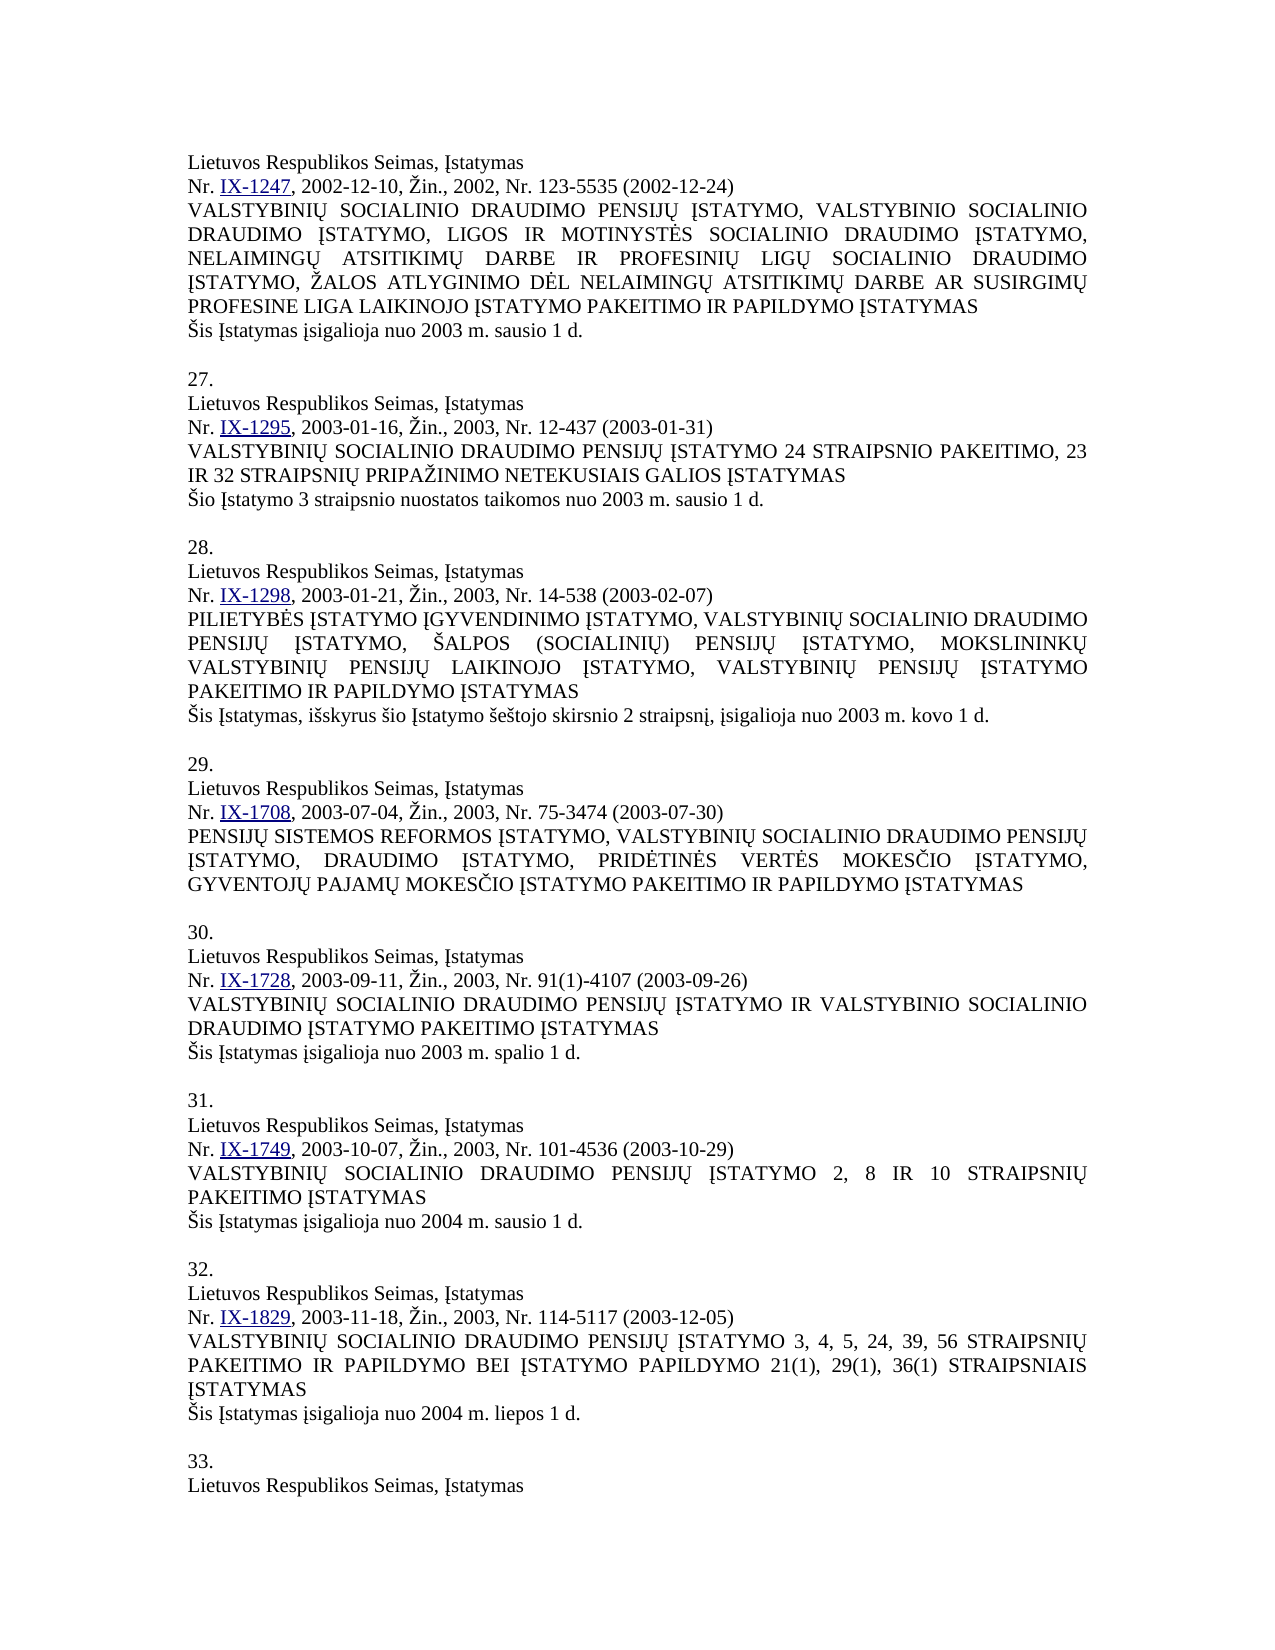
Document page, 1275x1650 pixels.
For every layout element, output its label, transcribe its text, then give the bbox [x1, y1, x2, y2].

text 28. [187, 535, 1088, 559]
text Šis Įstatymas, išskyrus šio Įstatymo šeštojo skirsnio 2 straipsnį, įsigalioja nuo 2003 m. kovo 1 d. [187, 703, 1088, 727]
text VALSTYBINIŲ SOCIALINIO DRAUDIMO PENSIJŲ ĮSTATYMO 3, 4, 5, 24, 39, 56 STRAIPSNIŲ PAKEITIMO IR PAPILDYMO BEI ĮSTATYMO PAPILDYMO 21(1), 29(1), 36(1) STRAIPSNIAIS ĮSTATYMAS [187, 1329, 1088, 1401]
text Nr. IX-1298, 2003-01-21, Žin., 2003, Nr. 14-538 (2003-02-07) [187, 583, 1088, 607]
text VALSTYBINIŲ SOCIALINIO DRAUDIMO PENSIJŲ ĮSTATYMO, VALSTYBINIO SOCIALINIO DRAUDIMO ĮSTATYMO, LIGOS IR MOTINYSTĖS SOCIALINIO DRAUDIMO ĮSTATYMO, NELAIMINGŲ ATSITIKIMŲ DARBE IR PROFESINIŲ LIGŲ SOCIALINIO DRAUDIMO ĮSTATYMO, ŽALOS ATLYGINIMO DĖL NELAIMINGŲ ATSITIKIMŲ DARBE AR SUSIRGIMŲ PROFESINE LIGA LAIKINOJO ĮSTATYMO PAKEITIMO IR PAPILDYMO ĮSTATYMAS [187, 198, 1088, 318]
text Nr. IX-1749, 2003-10-07, Žin., 2003, Nr. 101-4536 (2003-10-29) [187, 1137, 1088, 1161]
text 30. [187, 920, 1088, 944]
text Šis Įstatymas įsigalioja nuo 2004 m. liepos 1 d. [187, 1401, 1088, 1425]
text Lietuvos Respublikos Seimas, Įstatymas [187, 1281, 1088, 1305]
text Nr. IX-1728, 2003-09-11, Žin., 2003, Nr. 91(1)-4107 (2003-09-26) [187, 968, 1088, 992]
text Lietuvos Respublikos Seimas, Įstatymas [187, 1473, 1088, 1497]
text Lietuvos Respublikos Seimas, Įstatymas [187, 944, 1088, 968]
text Nr. IX-1829, 2003-11-18, Žin., 2003, Nr. 114-5117 (2003-12-05) [187, 1305, 1088, 1329]
text Šis Įstatymas įsigalioja nuo 2004 m. sausio 1 d. [187, 1209, 1088, 1233]
text Lietuvos Respublikos Seimas, Įstatymas [187, 559, 1088, 583]
text PILIETYBĖS ĮSTATYMO ĮGYVENDINIMO ĮSTATYMO, VALSTYBINIŲ SOCIALINIO DRAUDIMO PENSIJŲ ĮSTATYMO, ŠALPOS (SOCIALINIŲ) PENSIJŲ ĮSTATYMO, MOKSLININKŲ VALSTYBINIŲ PENSIJŲ LAIKINOJO ĮSTATYMO, VALSTYBINIŲ PENSIJŲ ĮSTATYMO PAKEITIMO IR PAPILDYMO ĮSTATYMAS [187, 607, 1088, 703]
text Šis Įstatymas įsigalioja nuo 2003 m. spalio 1 d. [187, 1040, 1088, 1064]
text Šis Įstatymas įsigalioja nuo 2003 m. sausio 1 d. [187, 318, 1088, 342]
text Lietuvos Respublikos Seimas, Įstatymas [187, 150, 1088, 174]
text 32. [187, 1257, 1088, 1281]
text Lietuvos Respublikos Seimas, Įstatymas [187, 1112, 1088, 1137]
text 31. [187, 1088, 1088, 1112]
text VALSTYBINIŲ SOCIALINIO DRAUDIMO PENSIJŲ ĮSTATYMO IR VALSTYBINIO SOCIALINIO DRAUDIMO ĮSTATYMO PAKEITIMO ĮSTATYMAS [187, 992, 1088, 1040]
text Lietuvos Respublikos Seimas, Įstatymas [187, 391, 1088, 415]
text 29. [187, 752, 1088, 776]
text Nr. IX-1247, 2002-12-10, Žin., 2002, Nr. 123-5535 (2002-12-24) [187, 174, 1088, 198]
text VALSTYBINIŲ SOCIALINIO DRAUDIMO PENSIJŲ ĮSTATYMO 2, 8 IR 10 STRAIPSNIŲ PAKEITIMO ĮSTATYMAS [187, 1161, 1088, 1209]
text Šio Įstatymo 3 straipsnio nuostatos taikomos nuo 2003 m. sausio 1 d. [187, 487, 1088, 511]
text Nr. IX-1295, 2003-01-16, Žin., 2003, Nr. 12-437 (2003-01-31) [187, 415, 1088, 439]
text PENSIJŲ SISTEMOS REFORMOS ĮSTATYMO, VALSTYBINIŲ SOCIALINIO DRAUDIMO PENSIJŲ ĮSTATYMO, DRAUDIMO ĮSTATYMO, PRIDĖTINĖS VERTĖS MOKESČIO ĮSTATYMO, GYVENTOJŲ PAJAMŲ MOKESČIO ĮSTATYMO PAKEITIMO IR PAPILDYMO ĮSTATYMAS [187, 824, 1088, 896]
text 27. [187, 367, 1088, 391]
text Nr. IX-1708, 2003-07-04, Žin., 2003, Nr. 75-3474 (2003-07-30) [187, 800, 1088, 824]
text 33. [187, 1449, 1088, 1473]
text Lietuvos Respublikos Seimas, Įstatymas [187, 776, 1088, 800]
text VALSTYBINIŲ SOCIALINIO DRAUDIMO PENSIJŲ ĮSTATYMO 24 STRAIPSNIO PAKEITIMO, 23 IR 32 STRAIPSNIŲ PRIPAŽINIMO NETEKUSIAIS GALIOS ĮSTATYMAS [187, 439, 1088, 487]
